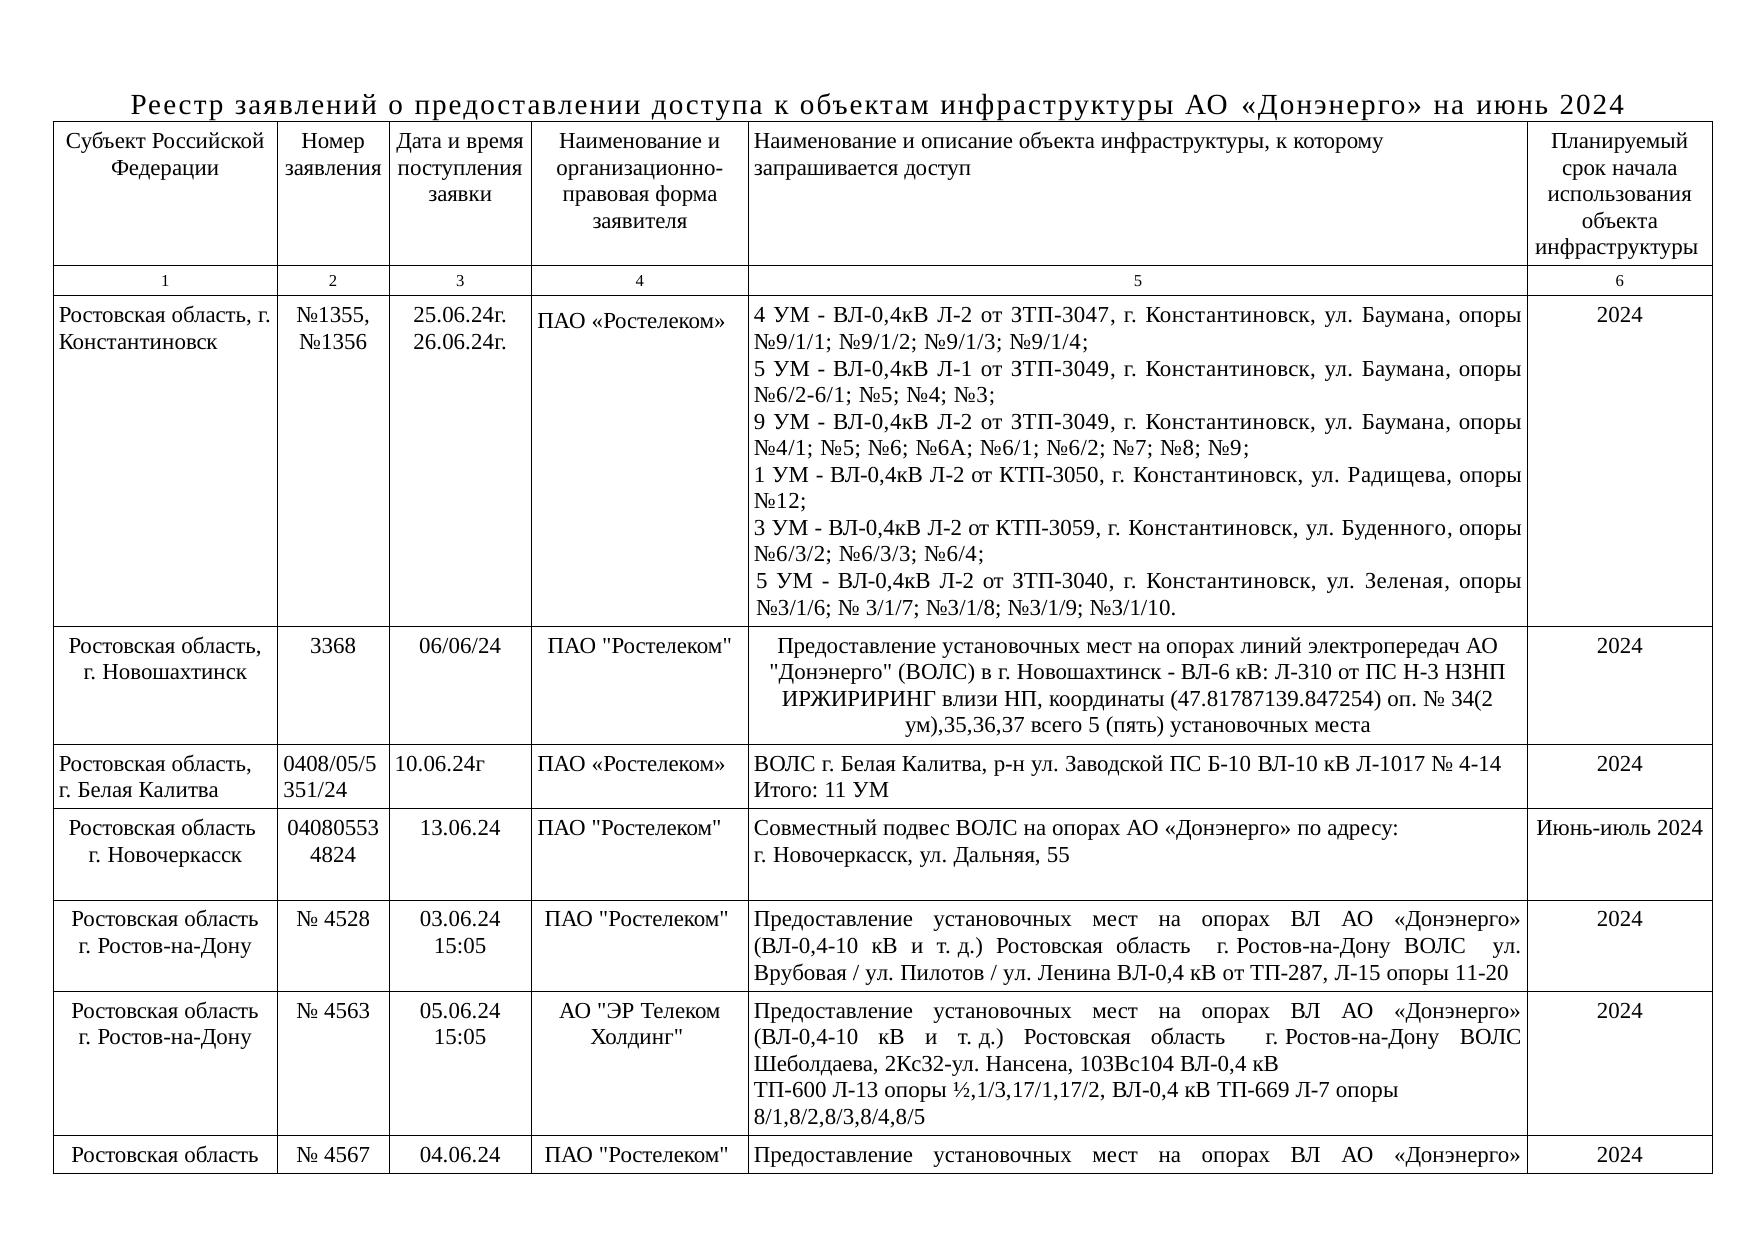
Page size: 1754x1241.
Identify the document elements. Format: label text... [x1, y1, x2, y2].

table_cell 03.06.24 15:05 [390, 901, 531, 991]
table_header Наименование и организационно-правовая форма заявителя [532, 122, 748, 265]
table_cell 6 [1528, 266, 1712, 295]
table_cell 05.06.24 15:05 [390, 992, 531, 1135]
table_header Наименование и описание объекта инфраструктуры, к которому запрашивается доступ [749, 122, 1527, 265]
table_cell Ростовская область, г. Белая Калитва [54, 745, 277, 808]
table_cell №1355, №1356 [278, 296, 389, 626]
table_cell Ростовская область [54, 1136, 277, 1173]
table_cell 2024 [1528, 296, 1712, 626]
table_cell Ростовская область, г. Константиновск [54, 296, 277, 626]
table_cell № 4528 [278, 901, 389, 991]
table_cell Предоставление установочных мест на опорах линий электропередач АО "Донэнерго" (ВОЛС) в г. Новошахтинск - ВЛ-6 кВ: Л-310 от ПС Н-3 НЗНП ИРЖИРИРИНГ влизи НП, координаты (47.81787139.847254) оп. № 34(2 ум),35,36,37 всего 5 (пять) установочных места [749, 627, 1527, 743]
table_header Субъект Российской Федерации [54, 122, 277, 265]
table_cell 3 [390, 266, 531, 295]
table_cell 2024 [1528, 992, 1712, 1135]
table_cell Ростовская область г. Ростов-на-Дону [54, 901, 277, 991]
table_header Планируемый срок начала использования объекта инфраструктуры [1528, 122, 1712, 265]
table_cell ВОЛС г. Белая Калитва, р-н ул. Заводской ПС Б-10 ВЛ-10 кВ Л-1017 № 4-14 Итого: 11 УМ [749, 745, 1527, 808]
table_cell Ростовская область, г. Новошахтинск [54, 627, 277, 743]
table_cell Предоставление установочных мест на опорах ВЛ АО «Донэнерго» (ВЛ-0,4-10 кВ и т. д.) Ростовская область г. Ростов-на-Дону ВОЛС Шеболдаева, 2Кс32-ул. Нансена, 103Вс104 ВЛ-0,4 кВ ТП-600 Л-13 опоры ½,1/3,17/1,17/2, ВЛ-0,4 кВ ТП-669 Л-7 опоры 8/1,8/2,8/3,8/4,8/5 [749, 992, 1527, 1135]
table_cell 2024 [1528, 627, 1712, 743]
table_cell Ростовская область г. Ростов-на-Дону [54, 992, 277, 1135]
table_cell Совместный подвес ВОЛС на опорах АО «Донэнерго» по адресу: г. Новочеркасск, ул. Дальняя, 55 [749, 809, 1527, 899]
table_header Номер заявления [278, 122, 389, 265]
table_cell 06.06.24 [390, 627, 531, 743]
table_cell 2 [278, 266, 389, 295]
table_cell № 4567 [278, 1136, 389, 1173]
table_cell 5 [749, 266, 1527, 295]
table_header Дата и время поступления заявки [390, 122, 531, 265]
table_cell 25.06.24г. 26.06.24г. [390, 296, 531, 626]
table_cell 4 [532, 266, 748, 295]
table_cell Июнь-июль 2024 [1528, 809, 1712, 899]
table_cell ПАО "Ростелеком" [532, 1136, 748, 1173]
table_cell ПАО «Ростелеком» [532, 296, 748, 626]
table_cell ПАО "Ростелеком" [532, 901, 748, 991]
table_cell 0408/05/5351/24 [278, 745, 389, 808]
table_cell 1 [54, 266, 277, 295]
table_cell Предоставление установочных мест на опорах ВЛ АО «Донэнерго» (ВЛ-0,4-10 кВ и т. д.) Ростовская область г. Ростов-на-Дону ВОЛС ул. Врубовая / ул. Пилотов / ул. Ленина ВЛ-0,4 кВ от ТП-287, Л-15 опоры 11-20 [749, 901, 1527, 991]
table_cell 2024 [1528, 1136, 1712, 1173]
table_cell № 4563 [278, 992, 389, 1135]
table_cell 040805534824 [278, 809, 389, 899]
table_cell Ростовская область г. Новочеркасск [54, 809, 277, 899]
text Реестр заявлений о предоставлении доступа к объектам инфраструктуры АО «Донэнерго» на июнь 2024 [59, 87, 1695, 121]
table_cell 2024 [1528, 901, 1712, 991]
table_cell 04.06.24 [390, 1136, 531, 1173]
table_cell ПАО "Ростелеком" [532, 627, 748, 743]
table_cell 3368 [278, 627, 389, 743]
table_cell ПАО «Ростелеком» [532, 745, 748, 808]
table_cell 10.06.24г [390, 745, 531, 808]
table_cell АО "ЭР Телеком Холдинг" [532, 992, 748, 1135]
table_cell ПАО "Ростелеком" [532, 809, 748, 899]
table_cell Предоставление установочных мест на опорах ВЛ АО «Донэнерго» [749, 1136, 1527, 1173]
table_cell 13.06.24 [390, 809, 531, 899]
table_cell 4 УМ - ВЛ-0,4кВ Л-2 от ЗТП-3047, г. Константиновск, ул. Баумана, опоры №9/1/1; №9/1/2; №9/1/3; №9/1/4; 5 УМ - ВЛ-0,4кВ Л-1 от ЗТП-3049, г. Константиновск, ул. Баумана, опоры №6/2-6/1; №5; №4; №3; 9 УМ - ВЛ-0,4кВ Л-2 от ЗТП-3049, г. Константиновск, ул. Баумана, опоры №4/1; №5; №6; №6А; №6/1; №6/2; №7; №8; №9; 1 УМ - ВЛ-0,4кВ Л-2 от КТП-3050, г. Константиновск, ул. Радищева, опоры №12; 3 УМ - ВЛ-0,4кВ Л-2 от КТП-3059, г. Константиновск, ул. Буденного, опоры №6/3/2; №6/3/3; №6/4; 5 УМ - ВЛ-0,4кВ Л-2 от ЗТП-3040, г. Константиновск, ул. Зеленая, опоры №3/1/6; № 3/1/7; №3/1/8; №3/1/9; №3/1/10. [749, 296, 1527, 626]
table_cell 2024 [1528, 745, 1712, 808]
